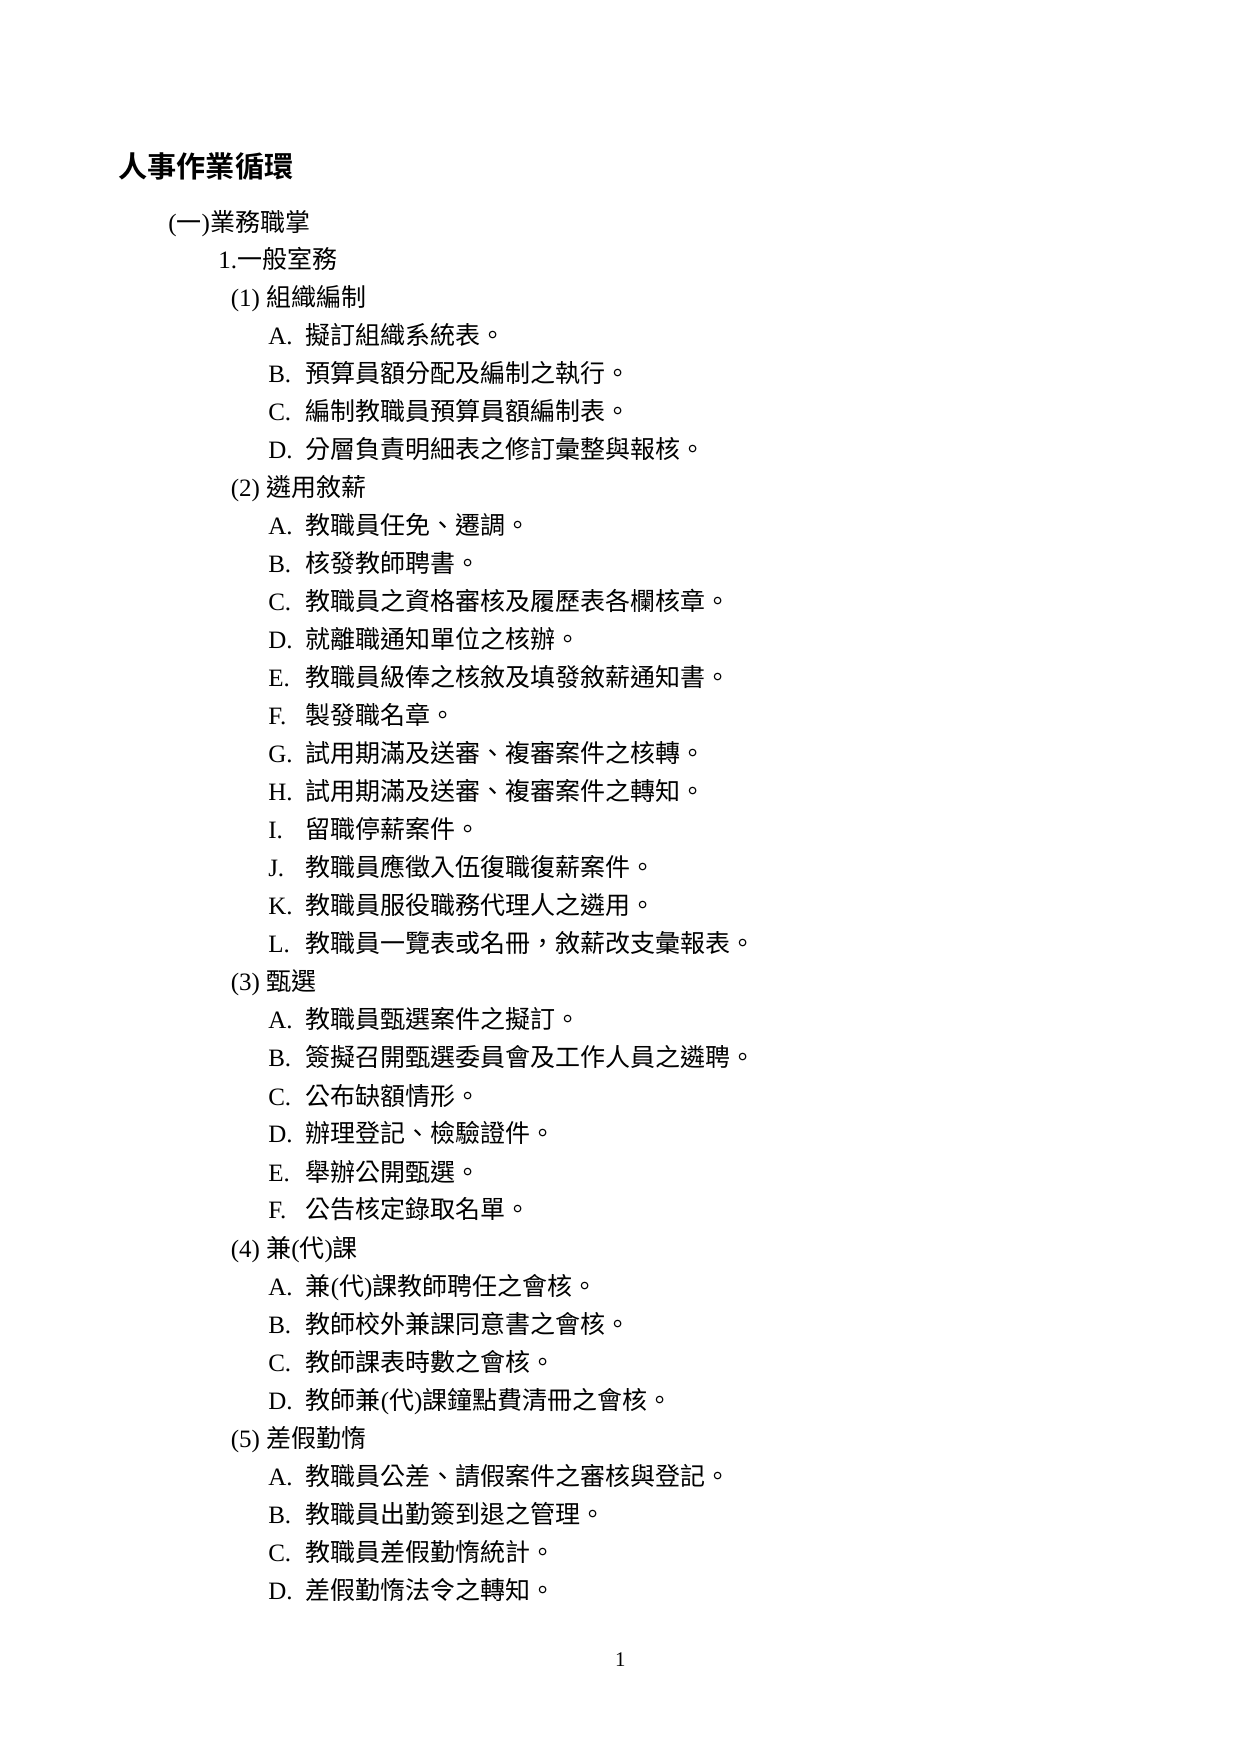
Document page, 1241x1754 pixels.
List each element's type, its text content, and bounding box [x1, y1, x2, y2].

text (1) 組織編制 [231, 277, 1122, 314]
list 教職員一覽表或名冊，敘薪改支彙報表。 [268, 924, 1122, 960]
list 教職員應徵入伍復職復薪案件。 [268, 848, 1122, 884]
list 試用期滿及送審、複審案件之轉知。 [268, 772, 1122, 808]
list 公布缺額情形。 [268, 1076, 1122, 1112]
list 辦理登記、檢驗證件。 [268, 1114, 1122, 1150]
list 教職員甄選案件之擬訂。 [268, 1000, 1122, 1036]
text (4) 兼(代)課 [231, 1228, 1122, 1264]
list 教師校外兼課同意書之會核。 [268, 1304, 1122, 1340]
list 擬訂組織系統表。 [268, 316, 1122, 352]
list 教師課表時數之會核。 [268, 1342, 1122, 1378]
list 簽擬召開甄選委員會及工作人員之遴聘。 [268, 1038, 1122, 1074]
list 舉辦公開甄選。 [268, 1152, 1122, 1188]
text 1.一般室務 [218, 239, 1122, 276]
list 教職員任免、遷調。 [268, 506, 1122, 542]
list 兼(代)課教師聘任之會核。 [268, 1266, 1122, 1302]
list 試用期滿及送審、複審案件之核轉。 [268, 734, 1122, 770]
list 分層負責明細表之修訂彙整與報核。 [268, 429, 1122, 466]
list 留職停薪案件。 [268, 810, 1122, 846]
list 教師兼(代)課鐘點費清冊之會核。 [268, 1380, 1122, 1416]
list 就離職通知單位之核辦。 [268, 620, 1122, 656]
list 編制教職員預算員額編制表。 [268, 392, 1122, 428]
list 公告核定錄取名單。 [268, 1190, 1122, 1226]
list 製發職名章。 [268, 696, 1122, 732]
text 人事作業循環 [118, 127, 1122, 202]
text (5) 差假勤惰 [231, 1418, 1122, 1454]
list 教職員之資格審核及履歷表各欄核章。 [268, 582, 1122, 618]
list 預算員額分配及編制之執行。 [268, 353, 1122, 390]
list 教職員公差、請假案件之審核與登記。 [268, 1456, 1122, 1492]
text (3) 甄選 [231, 962, 1122, 998]
list 教職員級俸之核敘及填發敘薪通知書。 [268, 658, 1122, 694]
list 教職員服役職務代理人之遴用。 [268, 886, 1122, 922]
list 教職員差假勤惰統計。 [268, 1532, 1122, 1568]
text (2) 遴用敘薪 [231, 468, 1122, 504]
list 教職員出勤簽到退之管理。 [268, 1494, 1122, 1530]
list 差假勤惰法令之轉知。 [268, 1570, 1122, 1606]
text (一)業務職掌 [168, 202, 1122, 239]
list 核發教師聘書。 [268, 544, 1122, 580]
